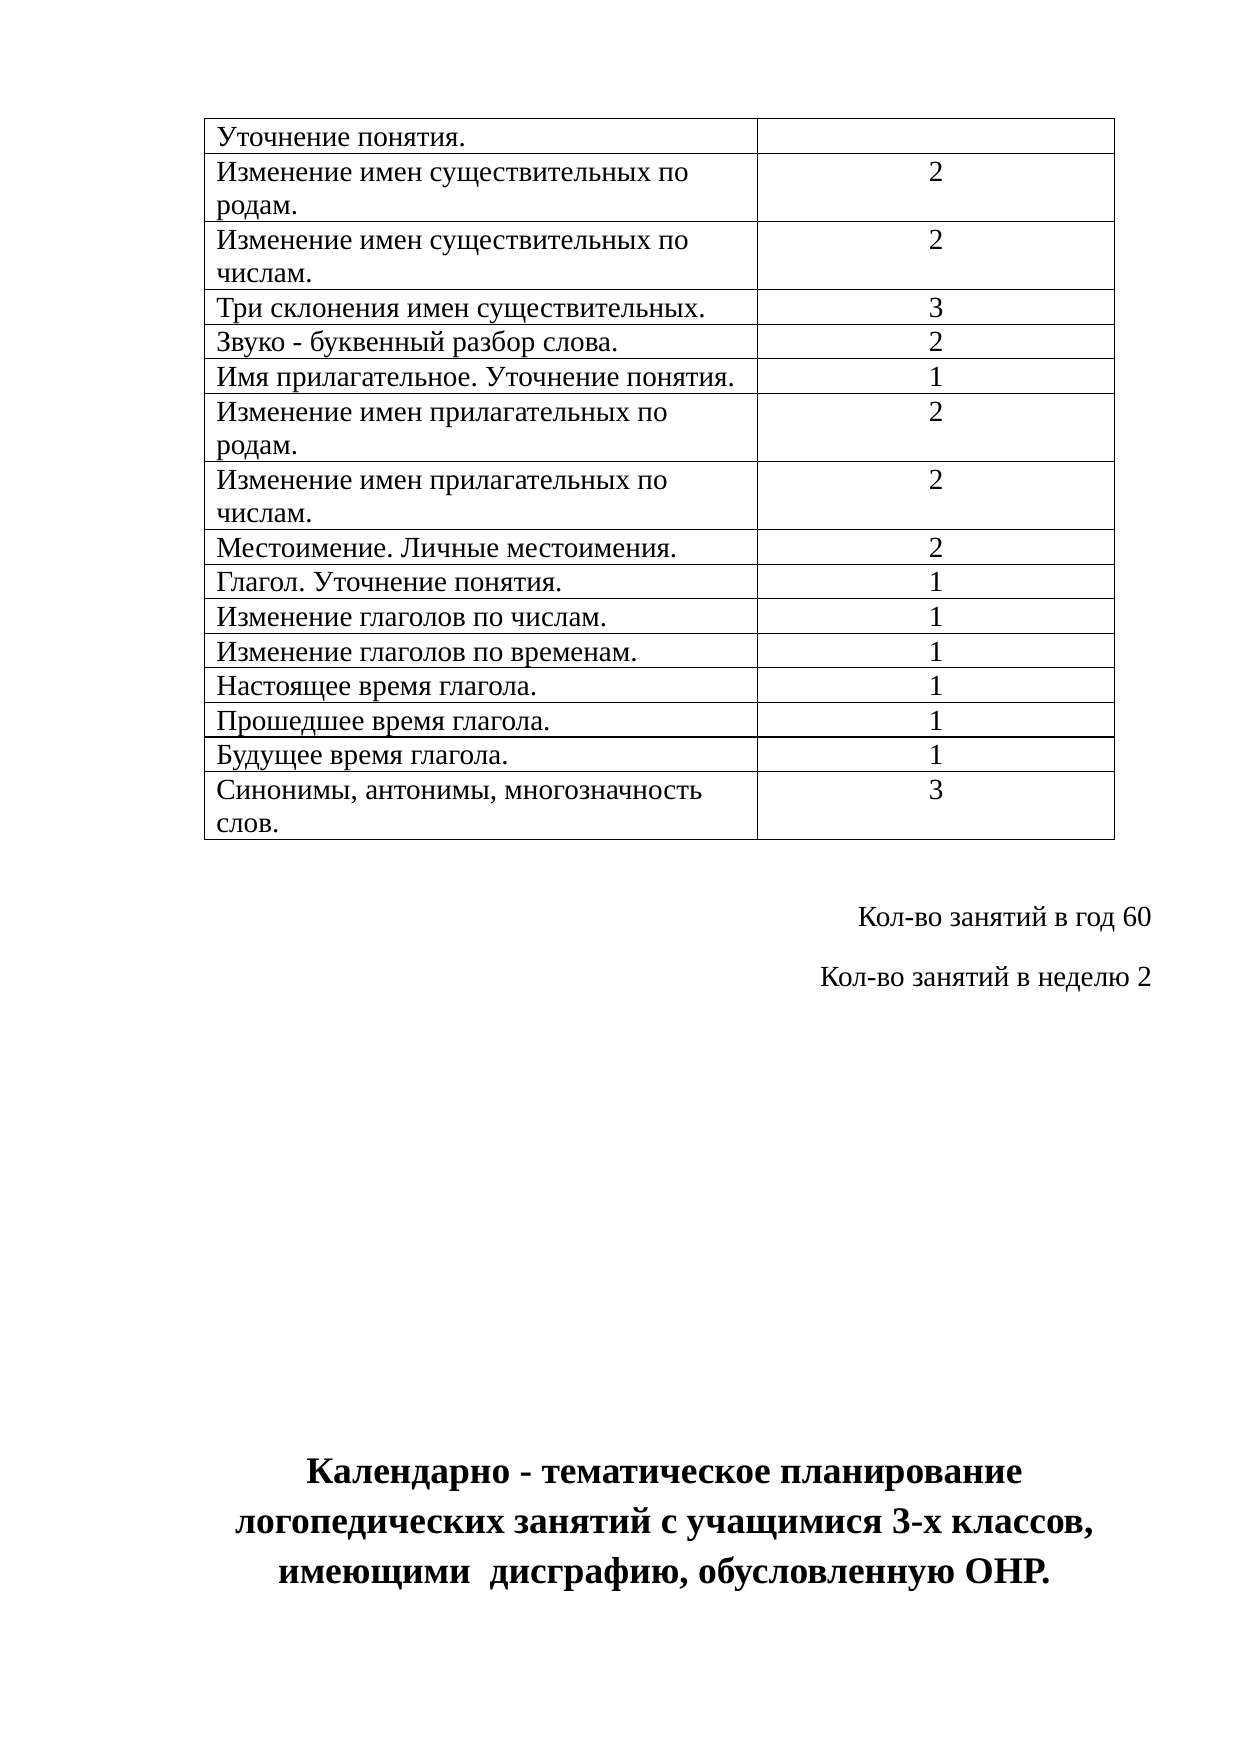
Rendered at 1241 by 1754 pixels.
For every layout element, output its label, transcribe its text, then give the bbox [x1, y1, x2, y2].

table_cell 2 [758, 530, 1114, 563]
table_cell Настоящее время глагола. [205, 668, 757, 702]
table_cell 2 [758, 394, 1114, 461]
table_cell Уточнение понятия. [205, 119, 757, 153]
table_cell Изменение глаголов по временам. [205, 634, 757, 667]
table_cell Синонимы, антонимы, многозначность слов. [205, 772, 757, 839]
table_cell Изменение имен прилагательных по числам. [205, 462, 757, 529]
table_cell [758, 119, 1114, 153]
table_cell Будущее время глагола. [205, 738, 757, 771]
table_cell Изменение имен существительных по числам. [205, 222, 757, 289]
text Кол-во занятий в год 60 [177, 899, 1152, 933]
table_cell 1 [758, 634, 1114, 667]
table_cell Глагол. Уточнение понятия. [205, 565, 757, 598]
table_cell Изменение глаголов по числам. [205, 599, 757, 633]
table_cell 1 [758, 703, 1114, 736]
table_cell Прошедшее время глагола. [205, 703, 757, 736]
table_cell 2 [758, 222, 1114, 289]
text Кол-во занятий в неделю 2 [177, 959, 1152, 992]
table_cell 3 [758, 290, 1114, 323]
table_cell Три склонения имен существительных. [205, 290, 757, 323]
table_cell Звуко - буквенный разбор слова. [205, 325, 757, 358]
table_cell 1 [758, 359, 1114, 393]
table_cell 2 [758, 154, 1114, 221]
table_cell 1 [758, 565, 1114, 598]
text Календарно - тематическое планирование логопедических занятий с учащимися 3-х классов, имеющими дисграфию, обусловленную ОНР. [177, 1449, 1152, 1591]
table_cell 3 [758, 772, 1114, 839]
table_cell Изменение имен прилагательных по родам. [205, 394, 757, 461]
table_cell 2 [758, 462, 1114, 529]
table_cell 1 [758, 738, 1114, 771]
table_cell Имя прилагательное. Уточнение понятия. [205, 359, 757, 393]
table_cell 1 [758, 599, 1114, 633]
table_cell Местоимение. Личные местоимения. [205, 530, 757, 563]
table_cell 1 [758, 668, 1114, 702]
table_cell 2 [758, 325, 1114, 358]
table_cell Изменение имен существительных по родам. [205, 154, 757, 221]
